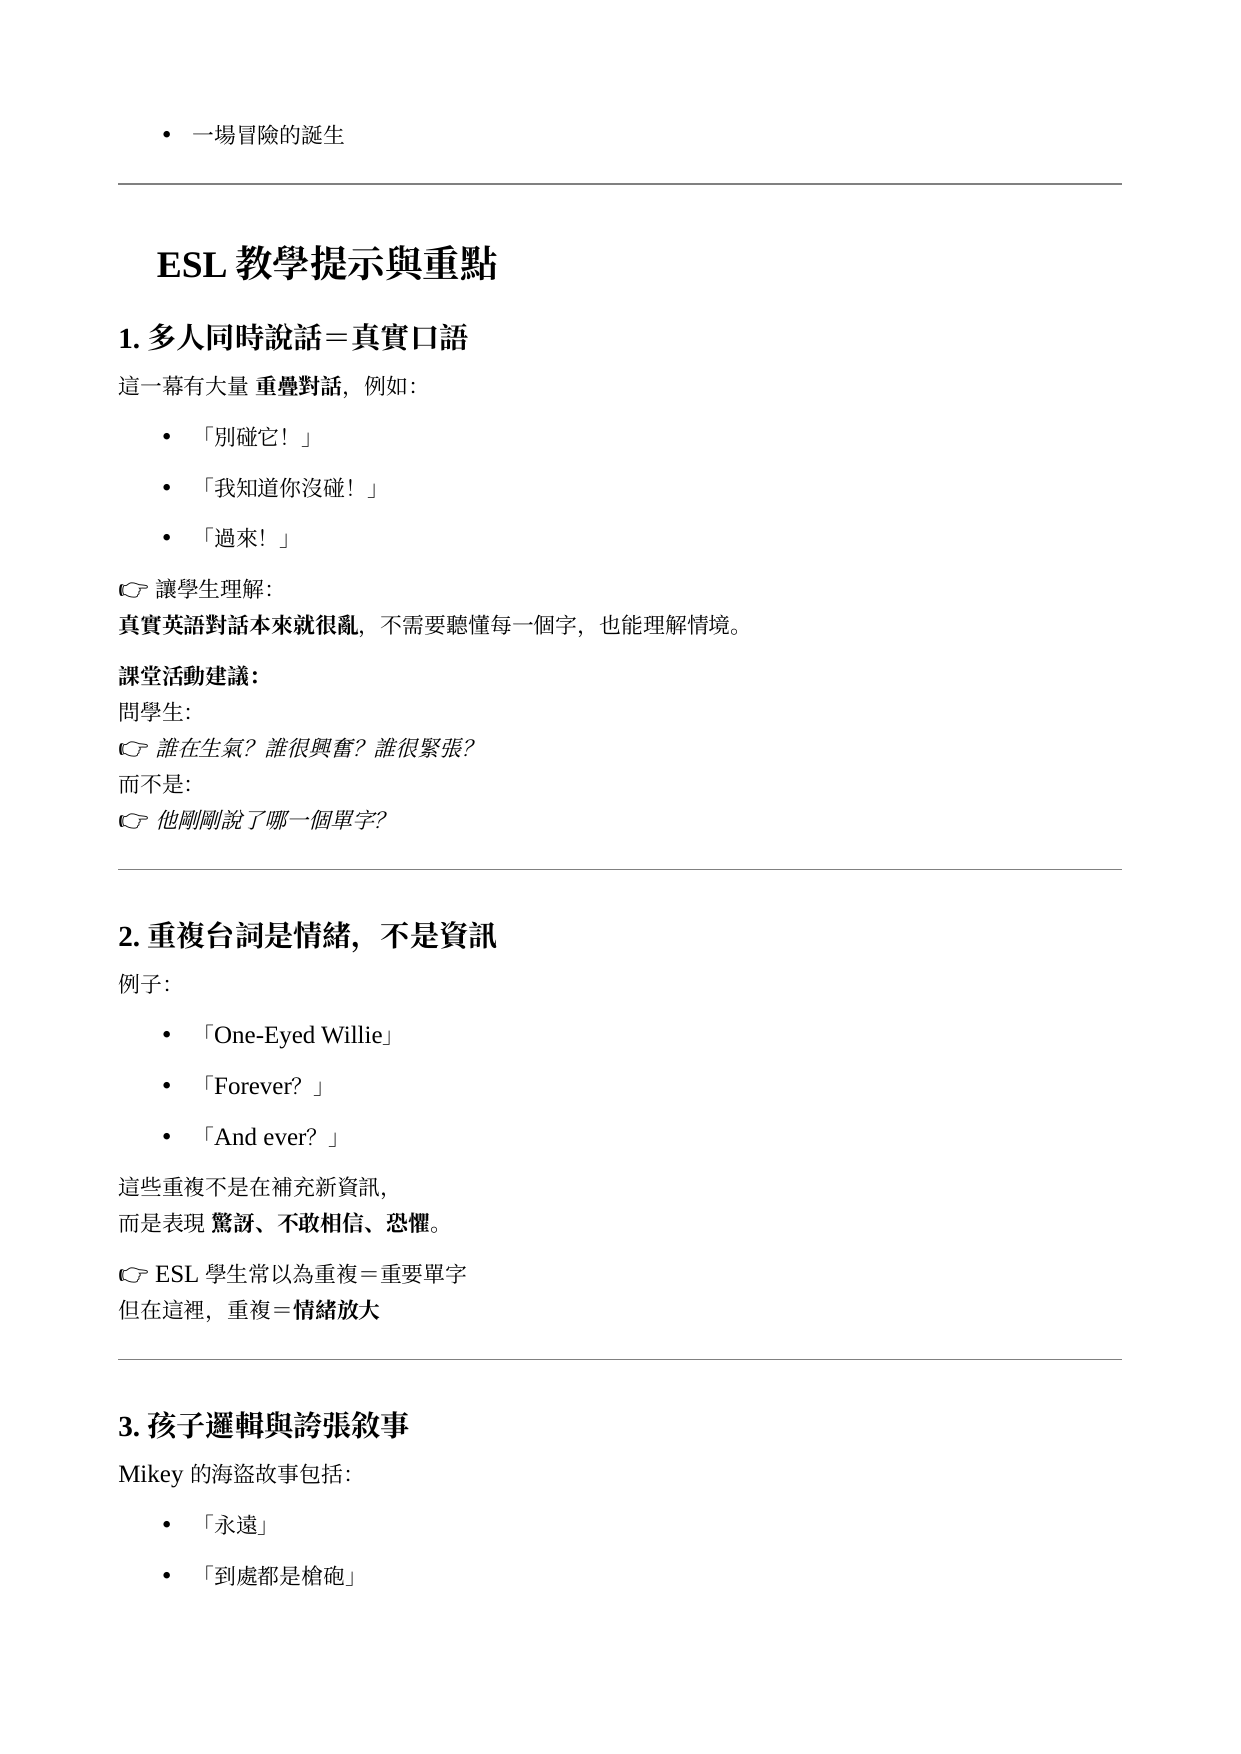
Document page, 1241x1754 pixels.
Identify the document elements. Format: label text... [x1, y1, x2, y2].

list 「One-Eyed Willie」 [162, 1018, 1122, 1050]
list 「我知道你沒碰！」 [162, 471, 1122, 502]
subtitle 1. 多人同時說話＝真實口語 [118, 315, 1122, 357]
text 例子： [118, 968, 1122, 999]
text 👉 讓學生理解： 真實英語對話本來就很亂，不需要聽懂每一個字，也能理解情境。 [118, 572, 1122, 640]
list 「永遠」 [162, 1508, 1122, 1540]
list 「到處都是槍砲」 [162, 1559, 1122, 1590]
text 這一幕有大量 重疊對話，例如： [118, 369, 1122, 401]
text Mikey 的海盜故事包括： [118, 1457, 1122, 1489]
list 一場冒險的誕生 [162, 118, 1122, 149]
subtitle 🧠 ESL 教學提示與重點 [118, 234, 1122, 288]
text 課堂活動建議： 問學生： 👉 誰在生氣？誰很興奮？誰很緊張？ 而不是： 👉 他剛剛說了哪一個單字？ [118, 659, 1122, 835]
text 這些重複不是在補充新資訊， 而是表現 驚訝、不敢相信、恐懼。 [118, 1171, 1122, 1238]
text 👉 ESL 學生常以為重複＝重要單字 但在這裡，重複＝情緒放大 [118, 1257, 1122, 1325]
list 「And ever？」 [162, 1120, 1122, 1151]
list 「別碰它！」 [162, 420, 1122, 451]
list 「過來！」 [162, 521, 1122, 553]
subtitle 3. 孩子邏輯與誇張敘事 [118, 1403, 1122, 1445]
subtitle 2. 重複台詞是情緒，不是資訊 [118, 913, 1122, 955]
list 「Forever？」 [162, 1069, 1122, 1101]
